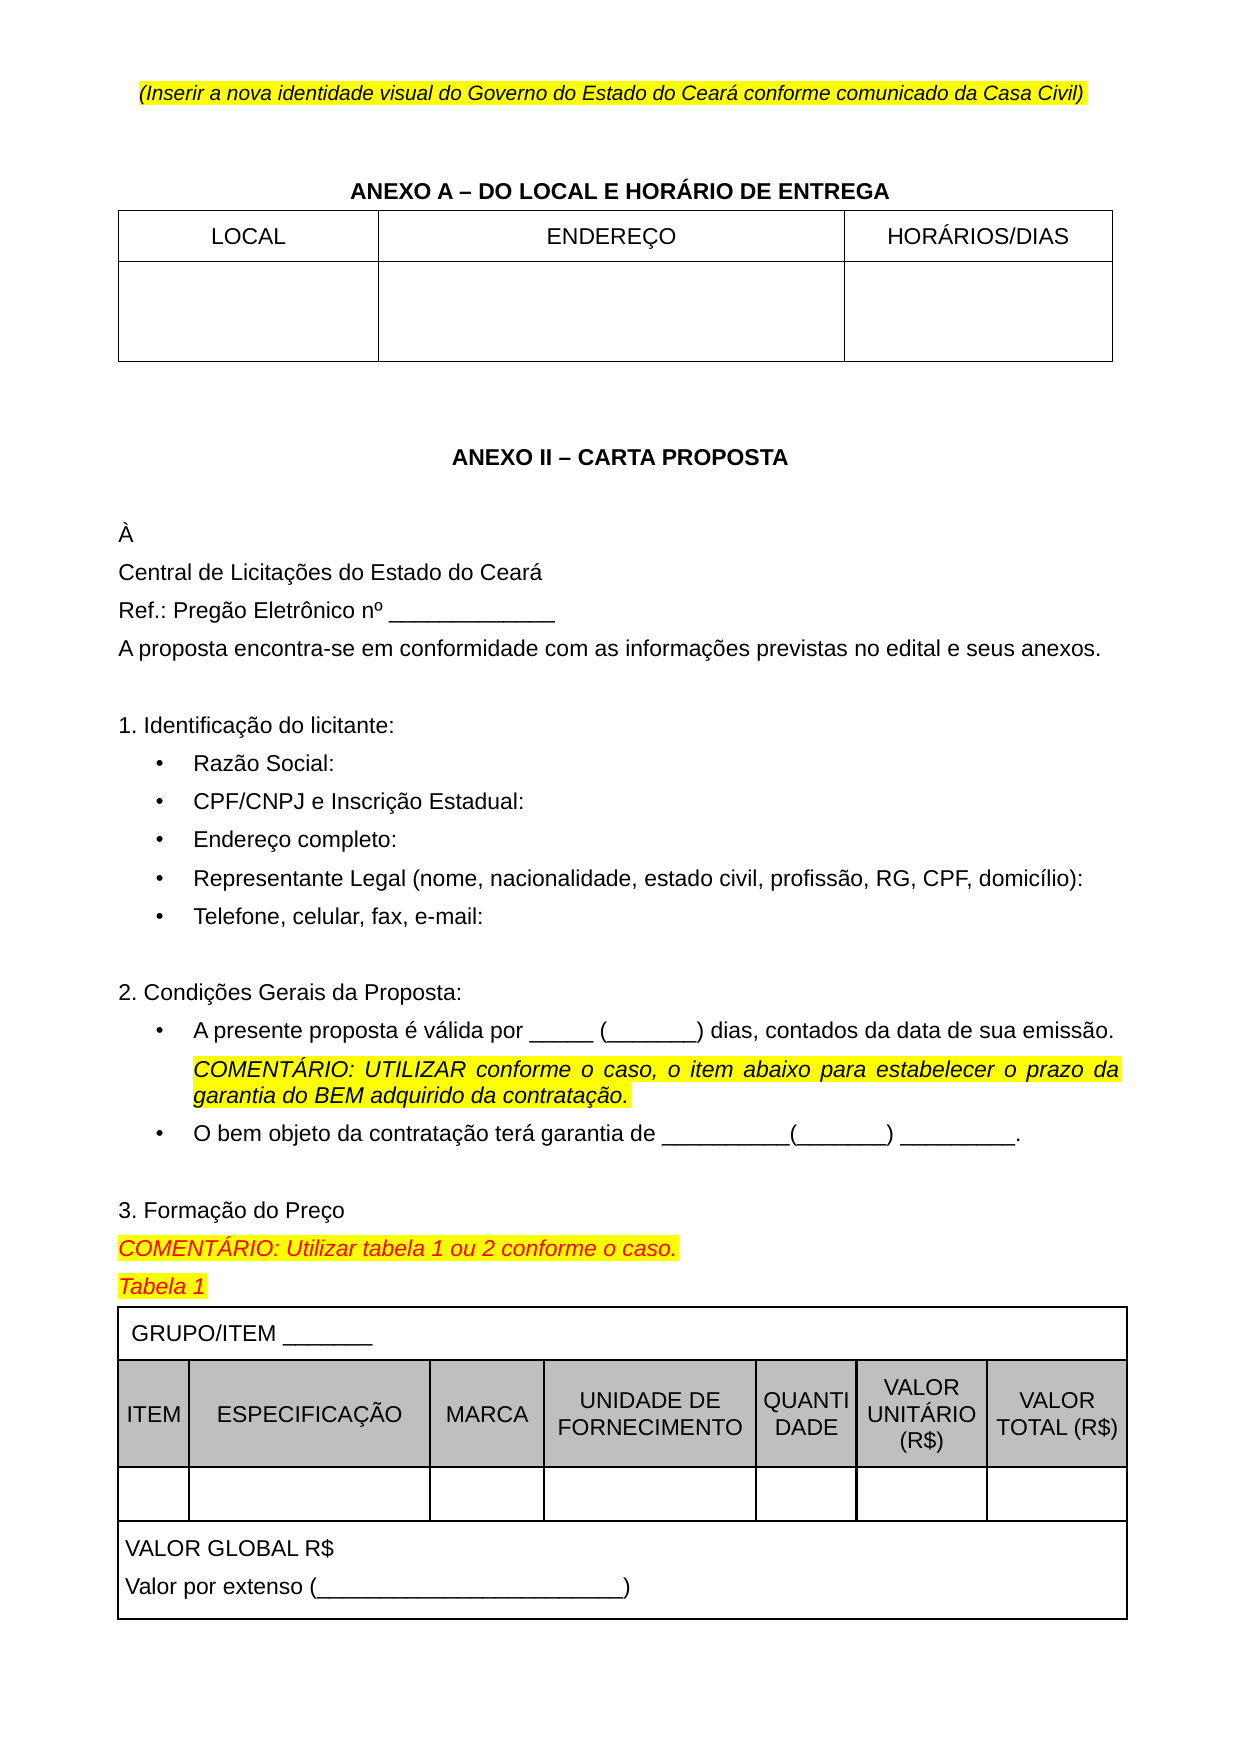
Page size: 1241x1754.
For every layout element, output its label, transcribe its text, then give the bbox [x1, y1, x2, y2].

text À [118, 521, 1122, 547]
table_cell [431, 1468, 543, 1520]
text ANEXO A – DO LOCAL E HORÁRIO DE ENTREGA [118, 178, 1122, 204]
table_cell VALOR TOTAL (R$) [988, 1361, 1126, 1466]
list Telefone, celular, fax, e-mail: [156, 903, 1122, 929]
table_cell [190, 1468, 429, 1520]
text Ref.: Pregão Eletrônico nº _____________ [118, 597, 1122, 623]
table_header HORÁRIOS/DIAS [845, 211, 1112, 261]
text A proposta encontra-se em conformidade com as informações previstas no edital e seus anexos. [118, 635, 1122, 662]
subtitle ANEXO II – CARTA PROPOSTA [118, 444, 1122, 470]
list Representante Legal (nome, nacionalidade, estado civil, profissão, RG, CPF, domicílio): [156, 864, 1122, 891]
list A presente proposta é válida por _____ (_______) dias, contados da data de sua emissão. [156, 1017, 1122, 1044]
table_cell [988, 1468, 1126, 1520]
table_cell [119, 1468, 188, 1520]
table_header GRUPO/ITEM _______ [119, 1308, 1126, 1359]
table_header LOCAL [119, 211, 378, 261]
table_cell [845, 262, 1112, 361]
table_cell VALOR GLOBAL R$ Valor por extenso (________________________) [119, 1522, 1126, 1618]
text Central de Licitações do Estado do Ceará [118, 559, 1122, 585]
table_cell [545, 1468, 755, 1520]
text Tabela 1 [118, 1273, 1122, 1299]
table_cell UNIDADE DE FORNECIMENTO [545, 1361, 755, 1466]
list COMENTÁRIO: UTILIZAR conforme o caso, o item abaixo para estabelecer o prazo da garantia do BEM adquirido da contratação. [156, 1056, 1122, 1108]
table_cell QUANTIDADE [757, 1361, 855, 1466]
list Endereço completo: [156, 826, 1122, 853]
text COMENTÁRIO: Utilizar tabela 1 ou 2 conforme o caso. [118, 1235, 1122, 1261]
table_cell ESPECIFICAÇÃO [190, 1361, 429, 1466]
list O bem objeto da contratação terá garantia de __________(_______) _________. [156, 1120, 1122, 1147]
text 3. Formação do Preço [118, 1197, 1122, 1223]
table_cell [379, 262, 844, 361]
table_cell [858, 1468, 986, 1520]
list Razão Social: [156, 750, 1122, 776]
table_header ENDEREÇO [379, 211, 844, 261]
list CPF/CNPJ e Inscrição Estadual: [156, 788, 1122, 814]
text 1. Identificação do licitante: [118, 712, 1122, 738]
table_cell VALOR UNITÁRIO (R$) [858, 1361, 986, 1466]
text 2. Condições Gerais da Proposta: [118, 979, 1122, 1006]
table_cell ITEM [119, 1361, 188, 1466]
table_cell MARCA [431, 1361, 543, 1466]
table_cell [757, 1468, 855, 1520]
table_cell [119, 262, 378, 361]
